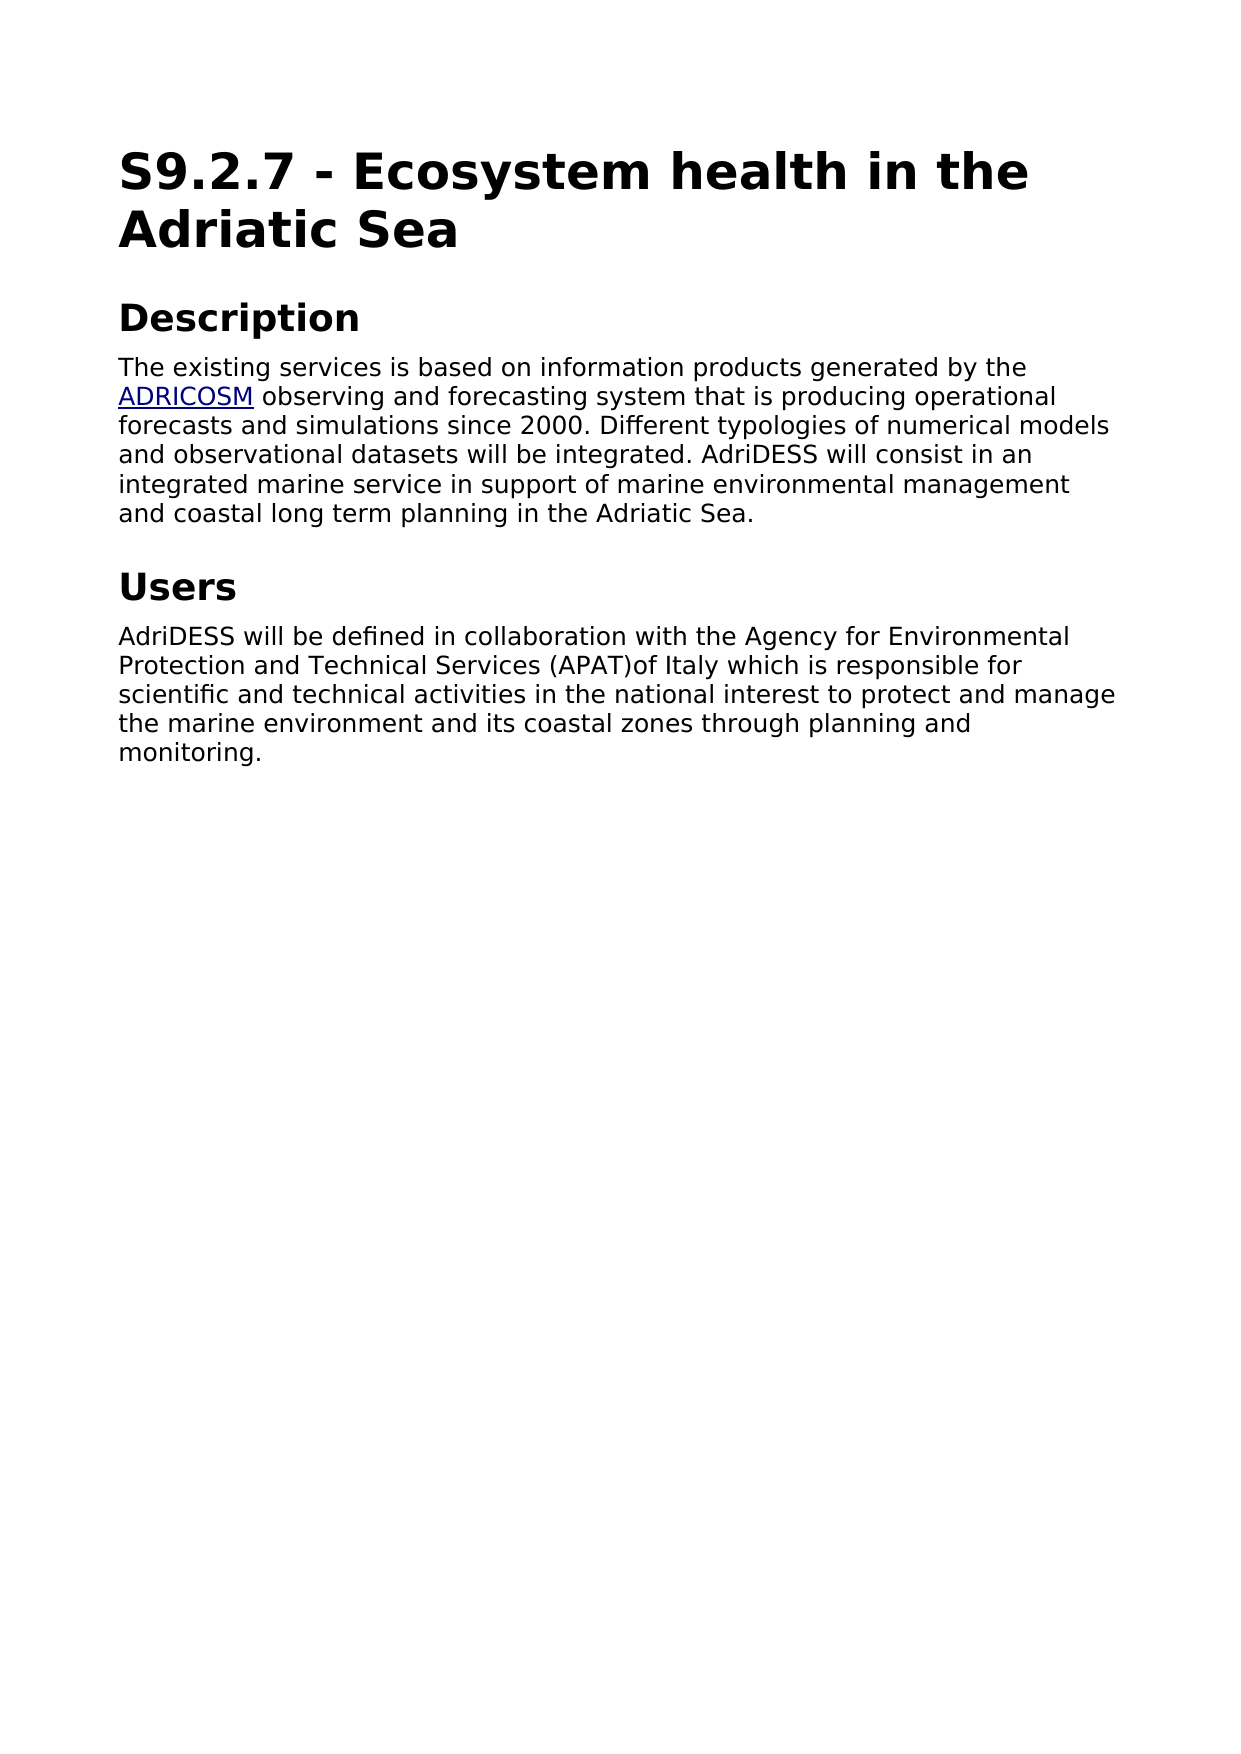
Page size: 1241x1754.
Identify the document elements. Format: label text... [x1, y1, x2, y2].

text The existing services is based on information products generated by the ADRICOSM observing and forecasting system that is producing operational forecasts and simulations since 2000. Different typologies of numerical models and observational datasets will be integrated. AdriDESS will consist in an integrated marine service in support of marine environmental management and coastal long term planning in the Adriatic Sea. [118, 353, 1122, 528]
subtitle Users [118, 566, 1122, 609]
subtitle Description [118, 297, 1122, 341]
text AdriDESS will be defined in collaboration with the Agency for Environmental Protection and Technical Services (APAT)of Italy which is responsible for scientific and technical activities in the national interest to protect and manage the marine environment and its coastal zones through planning and monitoring. [118, 622, 1122, 768]
subtitle S9.2.7 - Ecosystem health in the Adriatic Sea [118, 143, 1122, 259]
